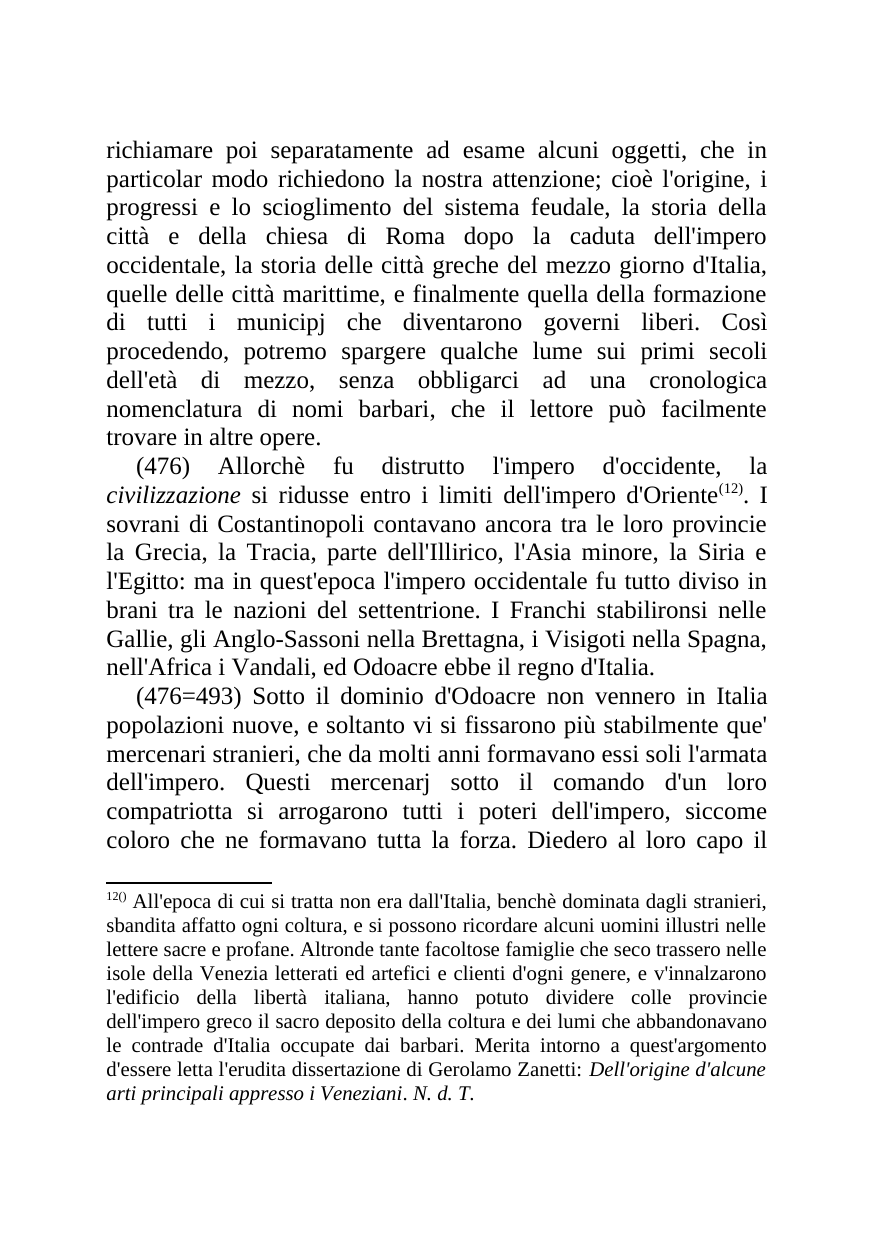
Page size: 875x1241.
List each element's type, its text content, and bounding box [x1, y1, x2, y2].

text (476=493) Sotto il dominio d'Odoacre non vennero in Italia popolazioni nuove, e soltanto vi si fissarono più stabilmente que' mercenari stranieri, che da molti anni formavano essi soli l'armata dell'impero. Questi mercenarj sotto il comando d'un loro compatriotta si arrogarono tutti i poteri dell'impero, siccome coloro che ne formavano tutta la forza. Diedero al loro capo il [106, 681, 768, 854]
text (476) Allorchè fu distrutto l'impero d'occidente, la civilizzazione si ridusse entro i limiti dell'impero d'Oriente(). I sovrani di Costantinopoli contavano ancora tra le loro provincie la Grecia, la Tracia, parte dell'Illirico, l'Asia minore, la Siria e l'Egitto: ma in quest'epoca l'impero occidentale fu tutto diviso in brani tra le nazioni del settentrione. I Franchi stabilironsi nelle Gallie, gli Anglo-Sassoni nella Brettagna, i Visigoti nella Spagna, nell'Africa i Vandali, ed Odoacre ebbe il regno d'Italia. [106, 451, 768, 681]
text richiamare poi separatamente ad esame alcuni oggetti, che in particolar modo richiedono la nostra attenzione; cioè l'origine, i progressi e lo scioglimento del sistema feudale, la storia della città e della chiesa di Roma dopo la caduta dell'impero occidentale, la storia delle città greche del mezzo giorno d'Italia, quelle delle città marittime, e finalmente quella della formazione di tutti i municipj che diventarono governi liberi. Così procedendo, potremo spargere qualche lume sui primi secoli dell'età di mezzo, senza obbligarci ad una cronologica nomenclatura di nomi barbari, che il lettore può facilmente trovare in altre opere. [106, 135, 768, 451]
text () All'epoca di cui si tratta non era dall'Italia, benchè dominata dagli stranieri, sbandita affatto ogni coltura, e si possono ricordare alcuni uomini illustri nelle lettere sacre e profane. Altronde tante facoltose famiglie che seco trassero nelle isole della Venezia letterati ed artefici e clienti d'ogni genere, e v'innalzarono l'edificio della libertà italiana, hanno potuto dividere colle provincie dell'impero greco il sacro deposito della coltura e dei lumi che abbandonavano le contrade d'Italia occupate dai barbari. Merita intorno a quest'argomento d'essere letta l'erudita dissertazione di Gerolamo Zanetti: Dell'origine d'alcune arti principali appresso i Veneziani. N. d. T. [106, 889, 768, 1105]
